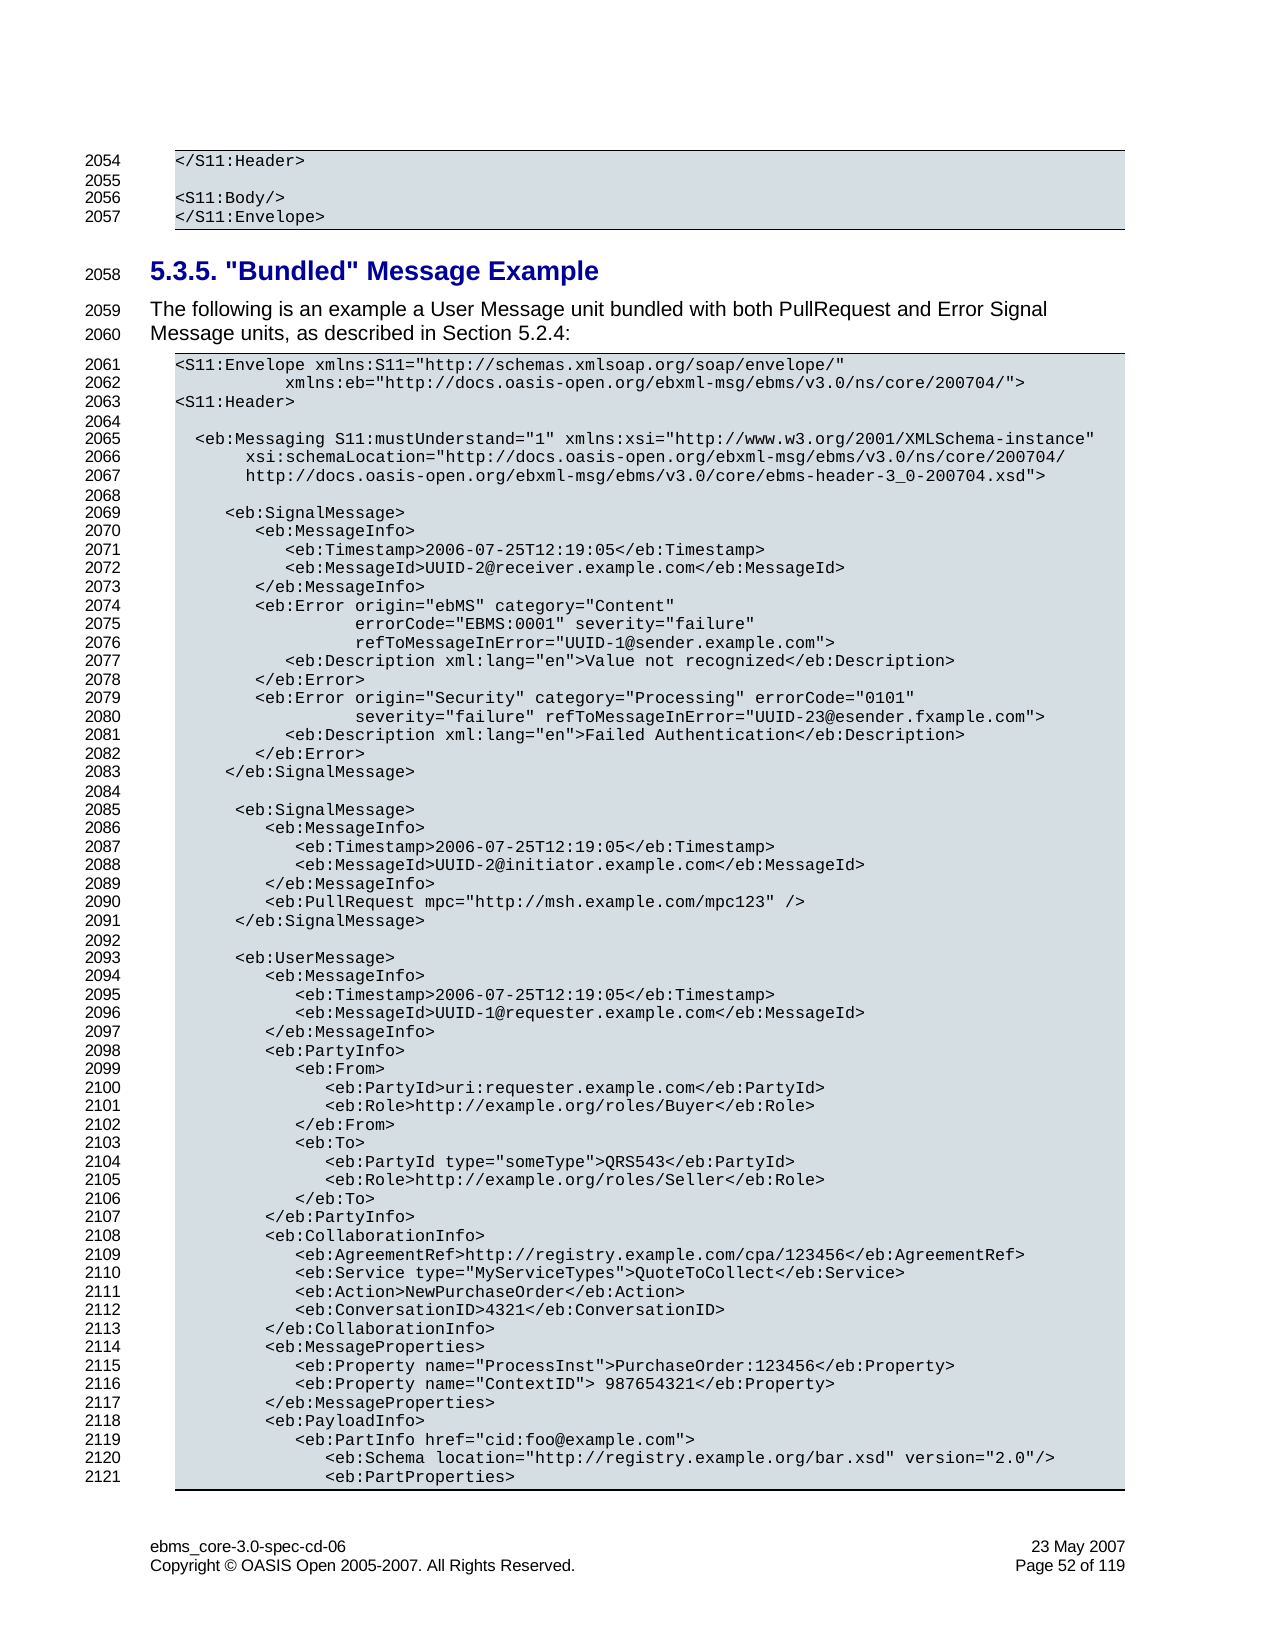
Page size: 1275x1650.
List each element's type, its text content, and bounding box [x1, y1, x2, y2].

list <eb:PayloadInfo> [175, 1410, 1125, 1429]
list </eb:SignalMessage> [175, 761, 1125, 780]
list <eb:CollaborationInfo> [175, 1225, 1125, 1243]
list severity="failure" refToMessageInError="UUID-23@esender.fxample.com"> [175, 706, 1125, 724]
list <eb:To> [175, 1132, 1125, 1151]
list </eb:MessageInfo> [175, 1021, 1125, 1039]
list <eb:UserMessage> [175, 947, 1125, 965]
list </S11:Envelope> [175, 206, 1125, 229]
list <eb:ConversationID>4321</eb:ConversationID> [175, 1299, 1125, 1317]
list http://docs.oasis-open.org/ebxml-msg/ebms/v3.0/core/ebms-header-3_0-200704.xsd"> [175, 464, 1125, 483]
list xsi:schemaLocation="http://docs.oasis-open.org/ebxml-msg/ebms/v3.0/ns/core/200704/ [175, 446, 1125, 464]
list <eb:AgreementRef>http://registry.example.com/cpa/123456</eb:AgreementRef> [175, 1243, 1125, 1262]
list </eb:PartyInfo> [175, 1206, 1125, 1225]
list </eb:To> [175, 1188, 1125, 1206]
list <eb:MessageInfo> [175, 817, 1125, 835]
list <eb:Schema location="http://registry.example.org/bar.xsd" version="2.0"/> [175, 1447, 1125, 1466]
list </eb:CollaborationInfo> [175, 1317, 1125, 1336]
list </eb:MessageInfo> [175, 872, 1125, 891]
list <eb:PartProperties> [175, 1466, 1125, 1489]
list <eb:Messaging S11:mustUnderstand="1" xmlns:xsi="http://www.w3.org/2001/XMLSchema-instance" [175, 427, 1125, 446]
list <eb:Description xml:lang="en">Failed Authentication</eb:Description> [175, 724, 1125, 743]
list <eb:PartyId type="someType">QRS543</eb:PartyId> [175, 1151, 1125, 1169]
list <eb:MessageId>UUID-1@requester.example.com</eb:MessageId> [175, 1002, 1125, 1021]
list <eb:Service type="MyServiceTypes">QuoteToCollect</eb:Service> [175, 1262, 1125, 1280]
list <eb:MessageInfo> [175, 520, 1125, 539]
list <eb:Description xml:lang="en">Value not recognized</eb:Description> [175, 650, 1125, 668]
list <eb:SignalMessage> [175, 798, 1125, 817]
list errorCode="EBMS:0001" severity="failure" [175, 613, 1125, 631]
list </eb:MessageProperties> [175, 1392, 1125, 1410]
list xmlns:eb="http://docs.oasis-open.org/ebxml-msg/ebms/v3.0/ns/core/200704/"> [175, 372, 1125, 390]
list <S11:Header> [175, 390, 1125, 409]
list <eb:MessageId>UUID-2@initiator.example.com</eb:MessageId> [175, 854, 1125, 872]
list <eb:PullRequest mpc="http://msh.example.com/mpc123" /> [175, 891, 1125, 909]
subtitle "Bundled" Message Example [150, 255, 1125, 285]
list <eb:PartyId>uri:requester.example.com</eb:PartyId> [175, 1076, 1125, 1095]
list <eb:Timestamp>2006-07-25T12:19:05</eb:Timestamp> [175, 984, 1125, 1002]
list <eb:MessageProperties> [175, 1336, 1125, 1354]
list </eb:SignalMessage> [175, 909, 1125, 928]
list <eb:From> [175, 1058, 1125, 1076]
list </eb:Error> [175, 743, 1125, 761]
list <eb:Role>http://example.org/roles/Seller</eb:Role> [175, 1169, 1125, 1188]
list <eb:Timestamp>2006-07-25T12:19:05</eb:Timestamp> [175, 539, 1125, 557]
list </eb:From> [175, 1113, 1125, 1132]
list <S11:Envelope xmlns:S11="http://schemas.xmlsoap.org/soap/envelope/" [175, 354, 1125, 372]
list <eb:PartInfo href="cid:foo@example.com"> [175, 1429, 1125, 1447]
text The following is an example a User Message unit bundled with both PullRequest and Error Signal Message units, as described in Section 5.2.4: [150, 298, 1125, 345]
list <eb:Role>http://example.org/roles/Buyer</eb:Role> [175, 1095, 1125, 1113]
list <eb:Error origin="Security" category="Processing" errorCode="0101" [175, 687, 1125, 706]
list refToMessageInError="UUID-1@sender.example.com"> [175, 631, 1125, 650]
list <eb:Property name="ProcessInst">PurchaseOrder:123456</eb:Property> [175, 1354, 1125, 1373]
list <eb:Property name="ContextID"> 987654321</eb:Property> [175, 1373, 1125, 1392]
list </eb:Error> [175, 668, 1125, 687]
list <eb:Error origin="ebMS" category="Content" [175, 594, 1125, 613]
list <S11:Body/> [175, 187, 1125, 206]
list </eb:MessageInfo> [175, 576, 1125, 594]
list </S11:Header> [175, 151, 1125, 168]
list <eb:SignalMessage> [175, 502, 1125, 520]
list <eb:MessageInfo> [175, 965, 1125, 984]
list <eb:Timestamp>2006-07-25T12:19:05</eb:Timestamp> [175, 835, 1125, 854]
list <eb:PartyInfo> [175, 1039, 1125, 1058]
list <eb:Action>NewPurchaseOrder</eb:Action> [175, 1280, 1125, 1299]
list <eb:MessageId>UUID-2@receiver.example.com</eb:MessageId> [175, 557, 1125, 576]
